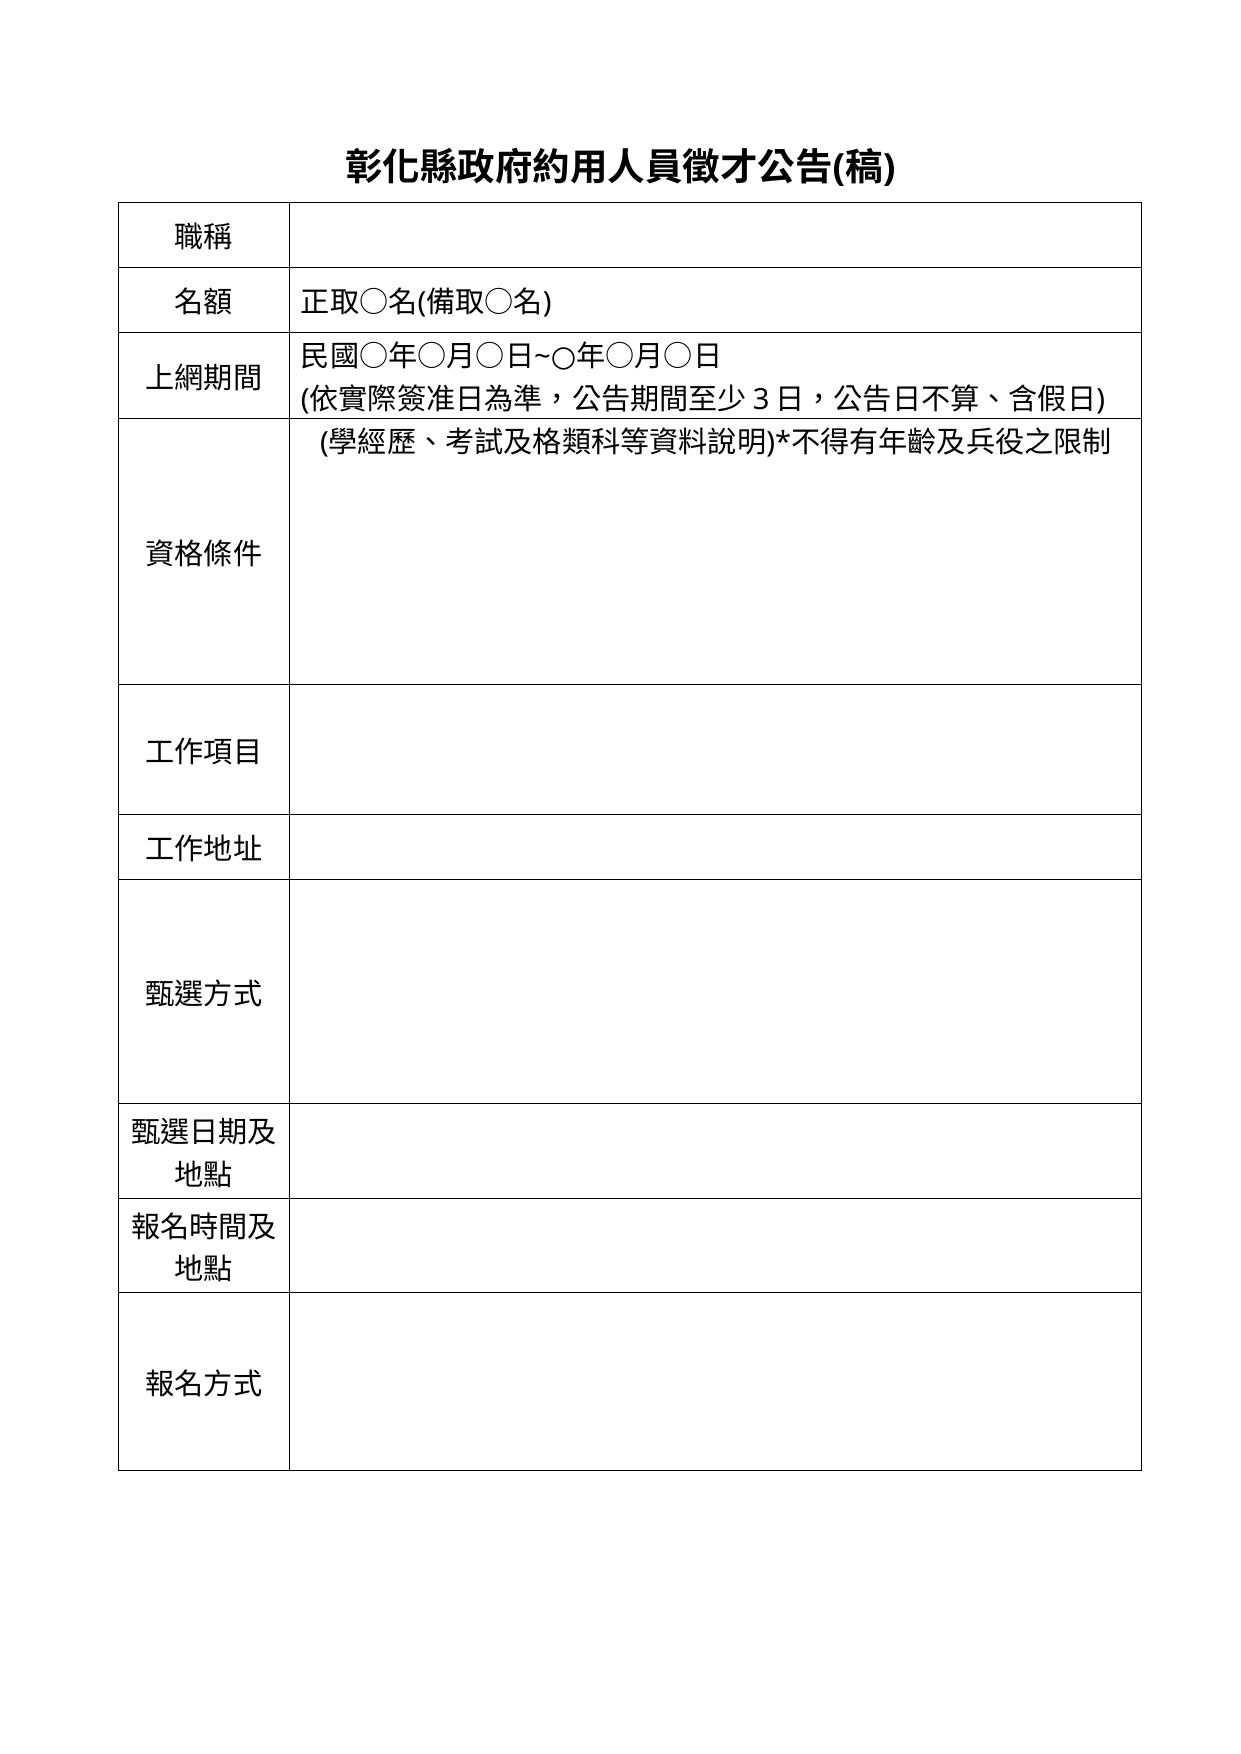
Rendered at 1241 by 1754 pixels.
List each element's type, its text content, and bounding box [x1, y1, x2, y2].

table_cell 甄選日期及地點 [119, 1104, 289, 1198]
table_cell [290, 1104, 1141, 1198]
table_cell 報名時間及地點 [119, 1199, 289, 1292]
table_header [290, 203, 1141, 267]
table_cell 民國○年○月○日~○年○月○日 (依實際簽准日為準，公告期間至少3日，公告日不算、含假日) [290, 333, 1141, 418]
table_cell [290, 815, 1141, 879]
table_cell [290, 685, 1141, 814]
table_cell 名額 [119, 268, 289, 332]
table_header 職稱 [119, 203, 289, 267]
table_cell 甄選方式 [119, 880, 289, 1103]
table_cell 報名方式 [119, 1293, 289, 1469]
table_cell 工作項目 [119, 685, 289, 814]
table_cell [290, 1293, 1141, 1469]
text 彰化縣政府約用人員徵才公告(稿) [118, 127, 1122, 202]
table_cell 上網期間 [119, 333, 289, 418]
table_cell 正取○名(備取○名) [290, 268, 1141, 332]
table_cell [290, 880, 1141, 1103]
table_cell 工作地址 [119, 815, 289, 879]
table_cell 資格條件 [119, 419, 289, 684]
table_cell [290, 1199, 1141, 1292]
table_cell (學經歷、考試及格類科等資料說明)*不得有年齡及兵役之限制 [290, 419, 1141, 684]
